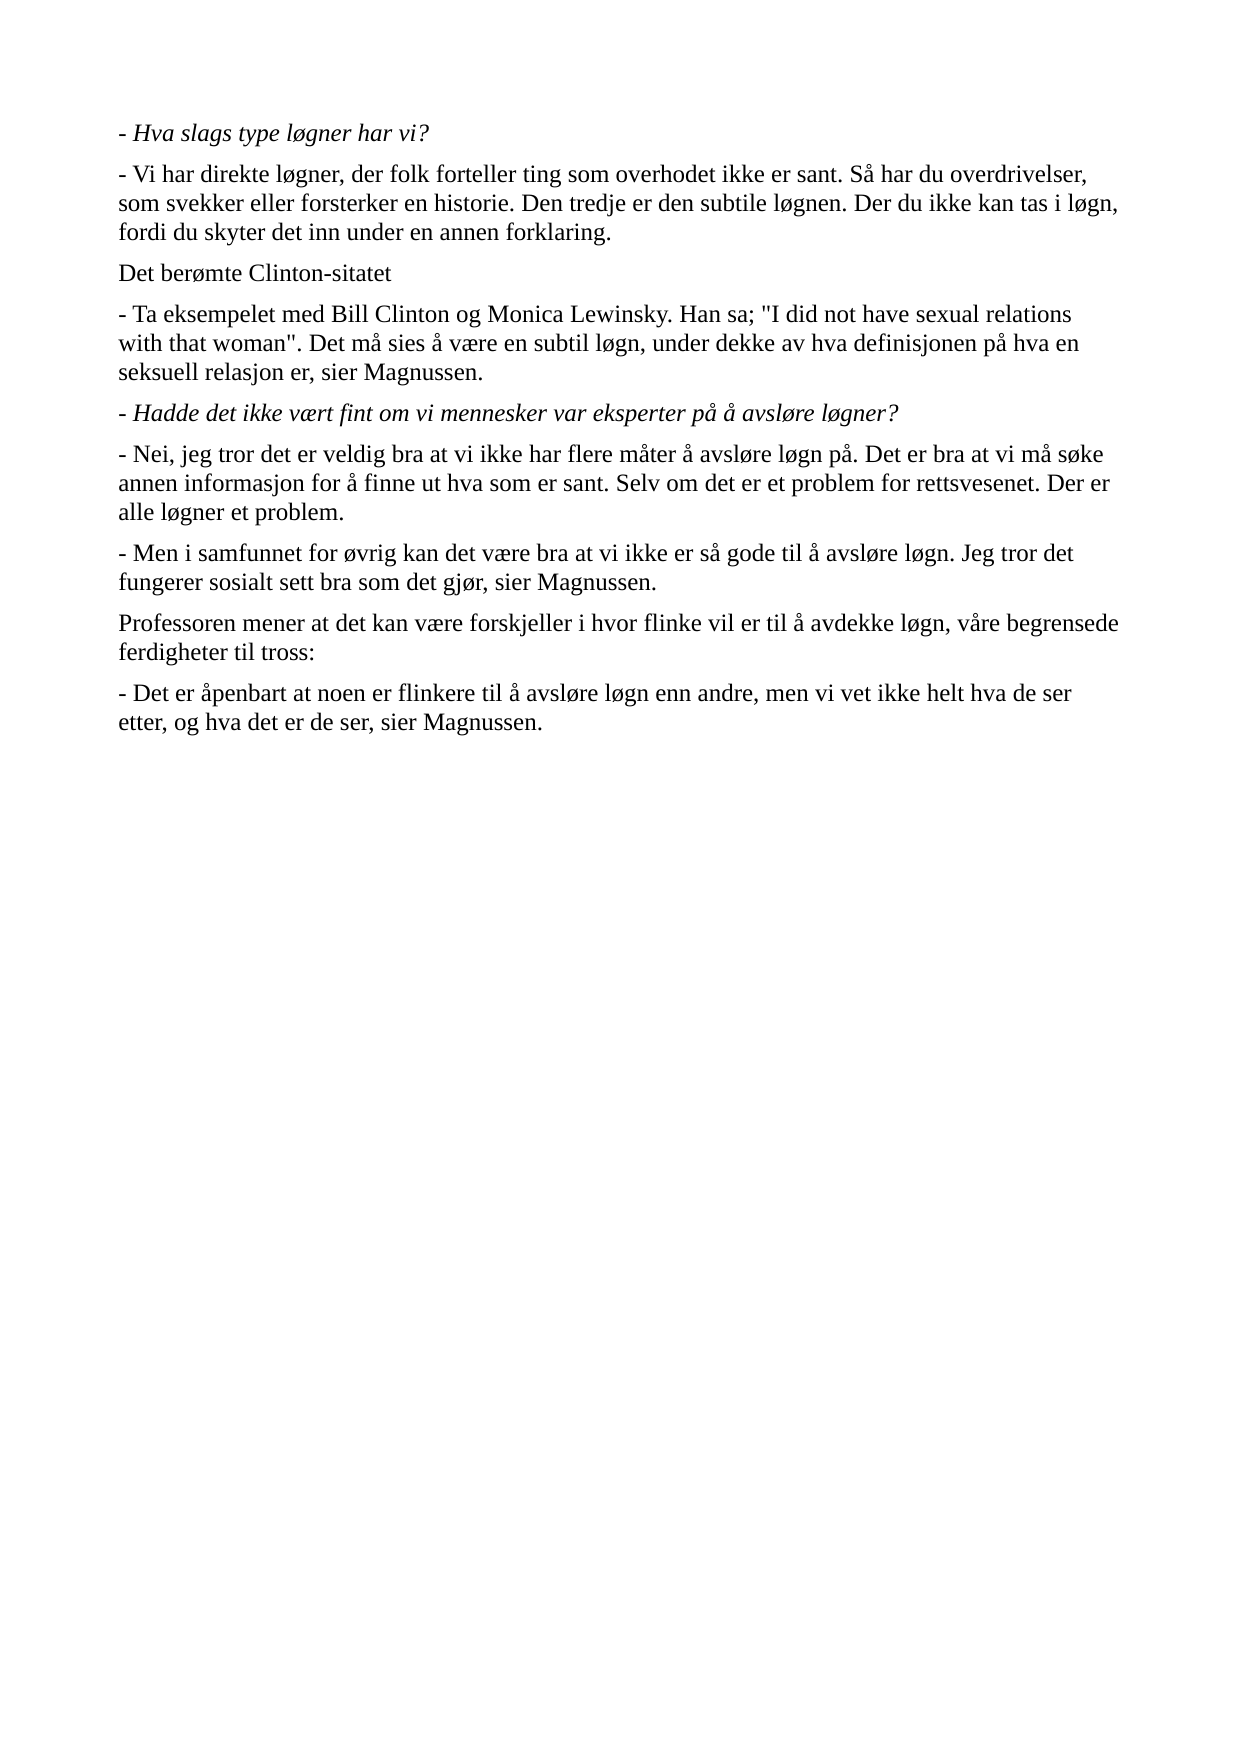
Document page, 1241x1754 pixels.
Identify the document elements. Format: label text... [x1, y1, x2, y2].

text - Hva slags type løgner har vi? [118, 118, 1122, 147]
text - Det er åpenbart at noen er flinkere til å avsløre løgn enn andre, men vi vet ikke helt hva de ser etter, og hva det er de ser, sier Magnussen. [118, 678, 1122, 736]
text - Ta eksempelet med Bill Clinton og Monica Lewinsky. Han sa; "I did not have sexual relations with that woman". Det må sies å være en subtil løgn, under dekke av hva definisjonen på hva en seksuell relasjon er, sier Magnussen. [118, 299, 1122, 386]
text - Hadde det ikke vært fint om vi mennesker var eksperter på å avsløre løgner? [118, 398, 1122, 427]
text - Men i samfunnet for øvrig kan det være bra at vi ikke er så gode til å avsløre løgn. Jeg tror det fungerer sosialt sett bra som det gjør, sier Magnussen. [118, 538, 1122, 596]
text - Nei, jeg tror det er veldig bra at vi ikke har flere måter å avsløre løgn på. Det er bra at vi må søke annen informasjon for å finne ut hva som er sant. Selv om det er et problem for rettsvesenet. Der er alle løgner et problem. [118, 439, 1122, 526]
text - Vi har direkte løgner, der folk forteller ting som overhodet ikke er sant. Så har du overdrivelser, som svekker eller forsterker en historie. Den tredje er den subtile løgnen. Der du ikke kan tas i løgn, fordi du skyter det inn under en annen forklaring. [118, 159, 1122, 246]
text Professoren mener at det kan være forskjeller i hvor flinke vil er til å avdekke løgn, våre begrensede ferdigheter til tross: [118, 608, 1122, 666]
text Det berømte Clinton-sitatet [118, 258, 1122, 287]
